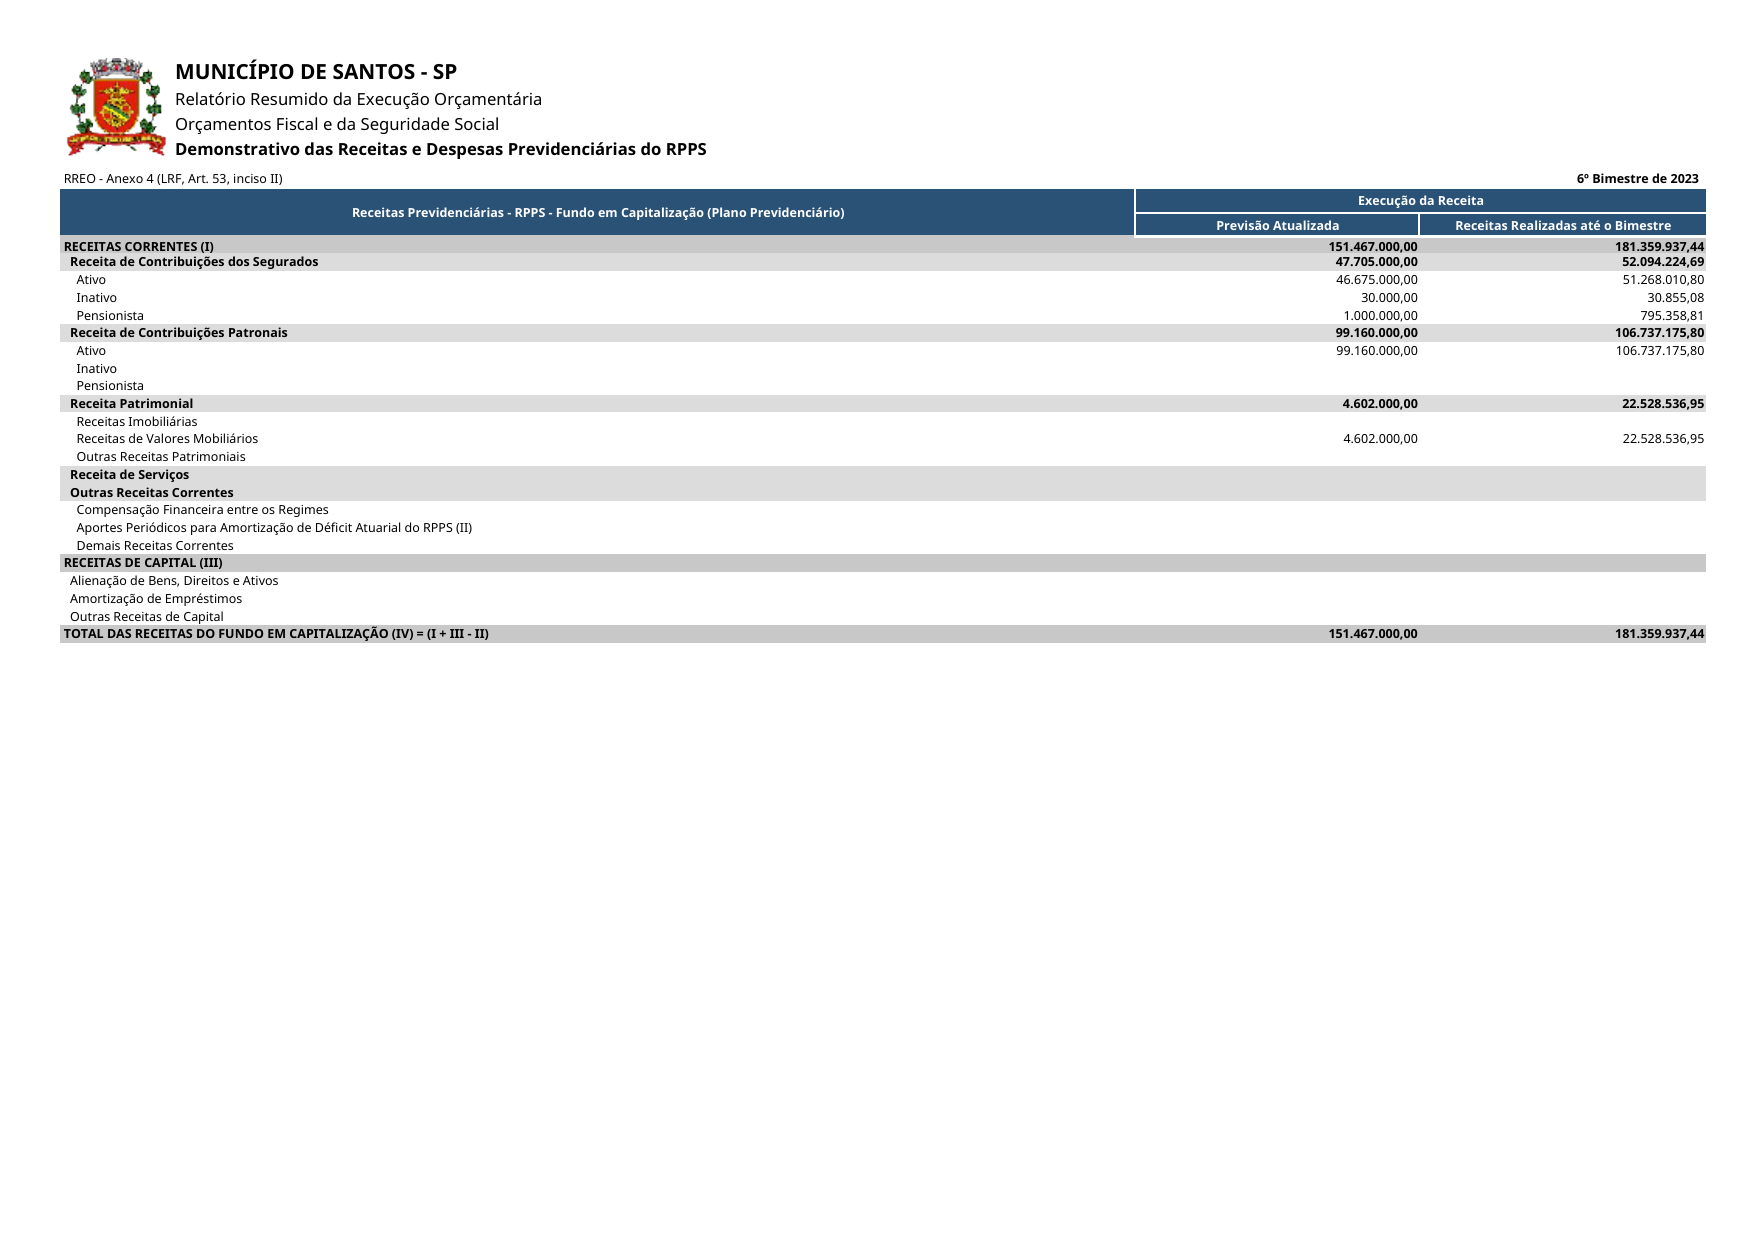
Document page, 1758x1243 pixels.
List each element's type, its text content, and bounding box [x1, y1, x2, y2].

table_header [1575, 59, 1701, 78]
table_header [166, 59, 172, 170]
table_header [131, 124, 141, 132]
table_cell [1419, 607, 1706, 625]
table_cell Previsão Atualizada [1136, 214, 1418, 235]
table_cell [1135, 536, 1419, 554]
table_cell 30.000,00 [1135, 289, 1419, 306]
table_cell [1419, 413, 1706, 430]
table_cell 51.268.010,80 [1419, 271, 1706, 288]
table_cell Alienação de Bens, Direitos e Ativos [60, 572, 1135, 589]
table_cell 106.737.175,80 [1419, 342, 1706, 359]
table_cell [1503, 170, 1510, 188]
table_cell Receitas Realizadas até o Bimestre [1420, 214, 1706, 235]
table_cell [1419, 572, 1706, 589]
table_cell Ativo [60, 342, 1135, 359]
table_cell 181.359.937,44 [1419, 238, 1706, 253]
table_cell 30.855,08 [1419, 289, 1706, 306]
table_cell 795.358,81 [1419, 306, 1706, 324]
table_cell Inativo [60, 359, 1135, 377]
table_cell [1135, 413, 1419, 430]
table_cell 47.705.000,00 [1135, 253, 1419, 271]
table_cell Amortização de Empréstimos [60, 590, 1135, 607]
table_cell [1419, 519, 1706, 536]
table_cell 52.094.224,69 [1419, 253, 1706, 271]
table_cell 151.467.000,00 [1135, 625, 1419, 643]
table_header [91, 124, 102, 132]
table_cell 106.737.175,80 [1419, 324, 1706, 342]
table_cell [1135, 501, 1419, 519]
table_cell [1575, 79, 1701, 98]
table_cell 181.359.937,44 [1419, 625, 1706, 643]
table_cell [1701, 89, 1706, 113]
table_cell [1419, 483, 1706, 501]
table_cell 1.000.000,00 [1135, 306, 1419, 324]
table_cell 151.467.000,00 [1135, 238, 1419, 253]
table_cell [1419, 536, 1706, 554]
table_cell [1419, 590, 1706, 607]
table_cell [1135, 359, 1419, 377]
table_cell Outras Receitas Patrimoniais [60, 448, 1135, 466]
table_cell 99.160.000,00 [1135, 324, 1419, 342]
table_header [134, 59, 166, 136]
table_cell [1135, 466, 1419, 483]
table_cell Receitas de Valores Mobiliários [60, 430, 1135, 448]
table_cell Pensionista [60, 306, 1135, 324]
table_cell [1419, 377, 1706, 395]
table_cell 6º Bimestre de 2023 [1510, 170, 1701, 188]
table_cell [1419, 448, 1706, 466]
table_cell Compensação Financeira entre os Regimes [60, 501, 1135, 519]
table_cell Receita de Contribuições Patronais [60, 324, 1135, 342]
table_cell RECEITAS DE CAPITAL (III) [60, 554, 1135, 572]
table_cell [66, 160, 166, 170]
table_header [66, 59, 166, 160]
table_cell [1419, 466, 1706, 483]
table_cell [1135, 554, 1419, 572]
table_cell [1419, 501, 1706, 519]
table_cell Aportes Periódicos para Amortização de Déficit Atuarial do RPPS (II) [60, 519, 1135, 536]
table_cell [1575, 98, 1701, 113]
table_cell Receita Patrimonial [60, 395, 1135, 412]
table_header [80, 83, 92, 122]
table_cell Receitas Imobiliárias [60, 413, 1135, 430]
table_cell [172, 164, 1706, 170]
table_cell TOTAL DAS RECEITAS DO FUNDO EM CAPITALIZAÇÃO (IV) = (I + III - II) [60, 625, 1135, 643]
table_header [1701, 59, 1706, 88]
table_header MUNICÍPIO DE SANTOS - SP [172, 59, 1575, 88]
table_cell RECEITAS CORRENTES (I) [60, 235, 1135, 253]
table_cell 46.675.000,00 [1135, 271, 1419, 288]
table_cell Demais Receitas Correntes [60, 536, 1135, 554]
table_header [60, 59, 66, 170]
table_cell Receita de Contribuições dos Segurados [60, 253, 1135, 271]
table_cell [1135, 590, 1419, 607]
table_cell [1419, 554, 1706, 572]
table_cell [1135, 607, 1419, 625]
table_cell Outras Receitas Correntes [60, 483, 1135, 501]
table_cell [1419, 359, 1706, 377]
table_cell [1135, 377, 1419, 395]
table_cell 22.528.536,95 [1419, 395, 1706, 412]
table_cell RREO - Anexo 4 (LRF, Art. 53, inciso II) [60, 170, 1503, 187]
table_cell Inativo [60, 289, 1135, 306]
table_cell [1135, 448, 1419, 466]
table_cell Relatório Resumido da Execução Orçamentária [172, 89, 1575, 113]
table_cell Receitas Previdenciárias - RPPS - Fundo em Capitalização (Plano Previdenciário) [60, 189, 1134, 235]
table_cell Pensionista [60, 377, 1135, 395]
table_cell Outras Receitas de Capital [60, 607, 1135, 625]
table_cell Demonstrativo das Receitas e Despesas Previdenciárias do RPPS [172, 139, 1706, 163]
table_cell 4.602.000,00 [1135, 395, 1419, 412]
table_header [140, 82, 153, 121]
table_cell 22.528.536,95 [1419, 430, 1706, 448]
table_cell Ativo [60, 271, 1135, 288]
table_cell [1701, 170, 1706, 188]
table_cell [1135, 572, 1419, 589]
table_cell Orçamentos Fiscal e da Seguridade Social [172, 114, 1706, 138]
table_cell 4.602.000,00 [1135, 430, 1419, 448]
table_cell Receita de Serviços [60, 466, 1135, 483]
table_cell [1135, 483, 1419, 501]
table_cell 99.160.000,00 [1135, 342, 1419, 359]
table_cell [1135, 519, 1419, 536]
table_cell Execução da Receita [1136, 189, 1706, 212]
